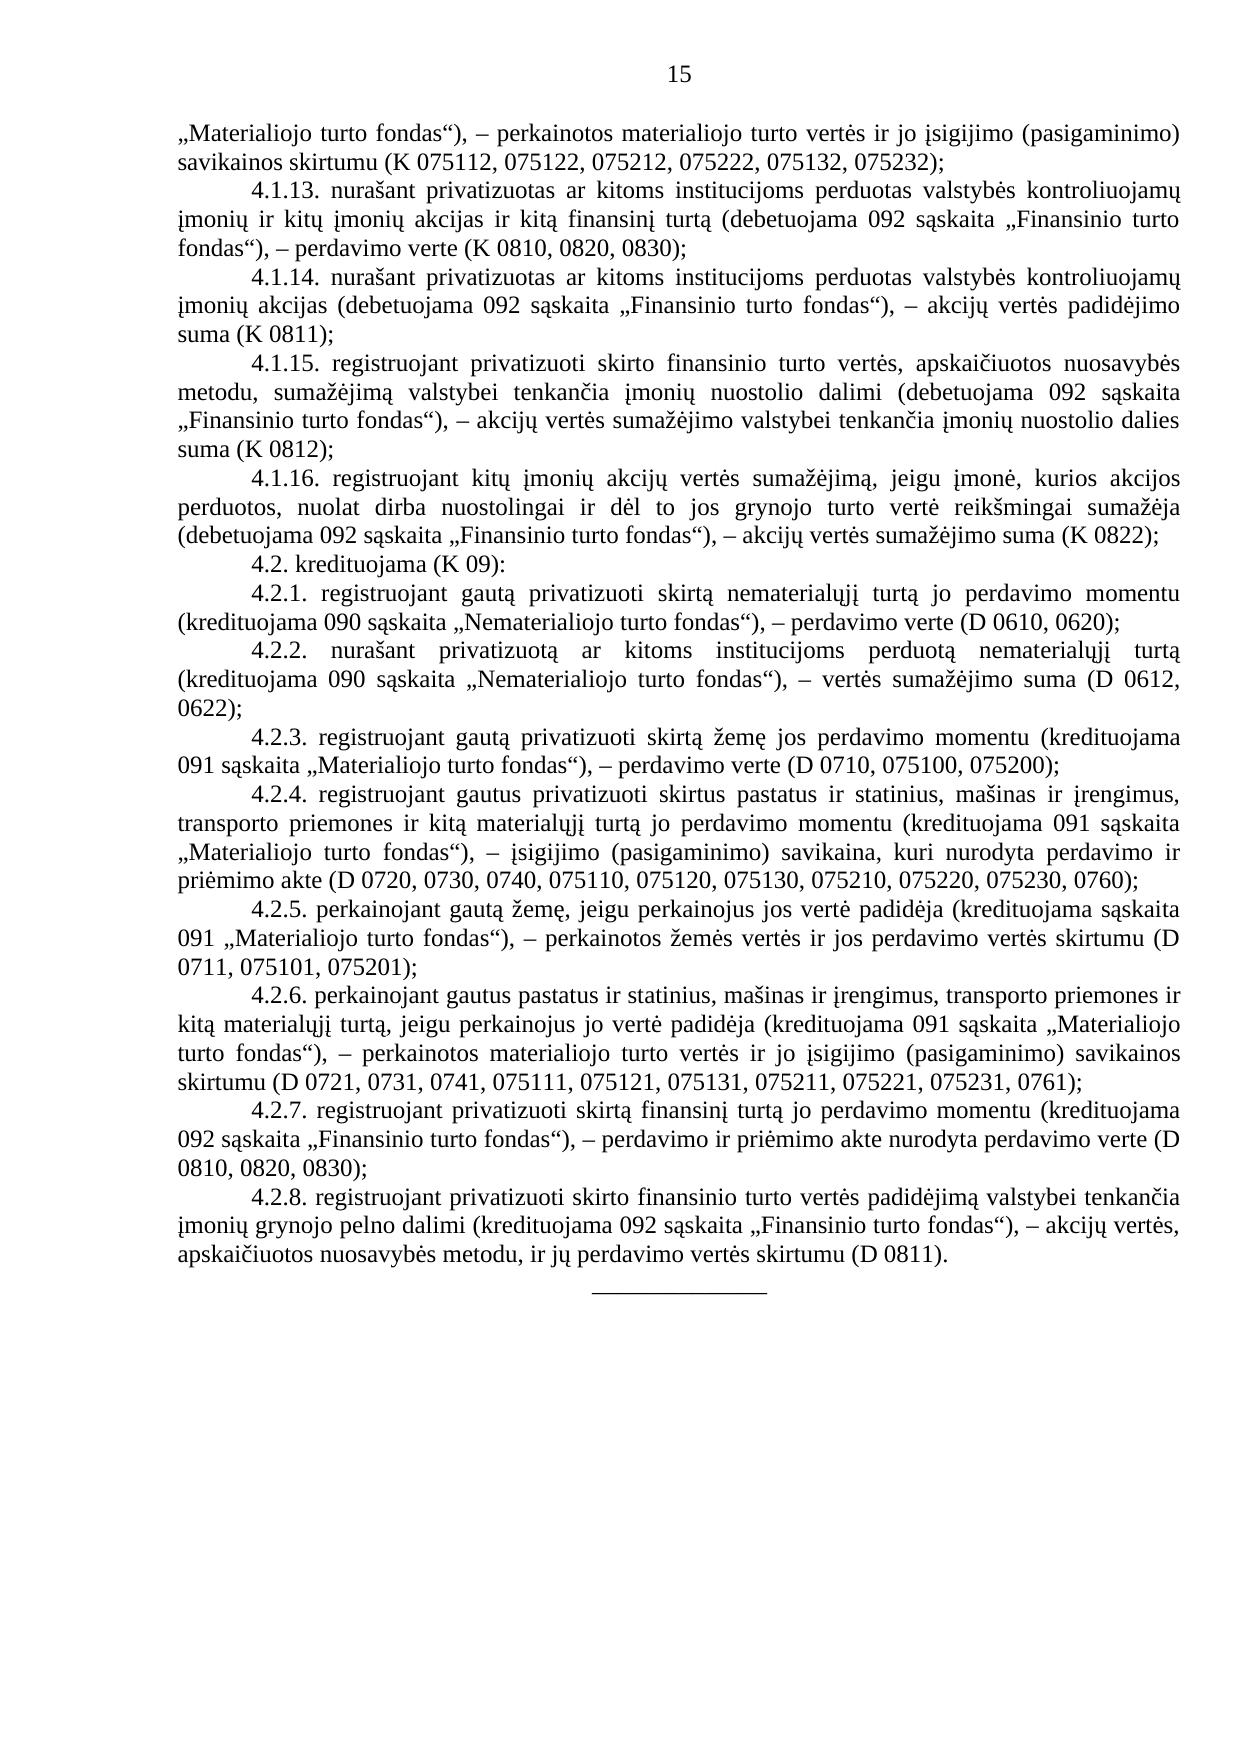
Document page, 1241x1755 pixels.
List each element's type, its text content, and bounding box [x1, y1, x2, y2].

text 4.2.2. nurašant privatizuotą ar kitoms institucijoms perduotą nematerialųjį turtą (kredituojama 090 sąskaita „Nematerialiojo turto fondas“), – vertės sumažėjimo suma (D 0612, 0622); [177, 636, 1181, 722]
text 4.2.5. perkainojant gautą žemę, jeigu perkainojus jos vertė padidėja (kredituojama sąskaita 091 „Materialiojo turto fondas“), – perkainotos žemės vertės ir jos perdavimo vertės skirtumu (D 0711, 075101, 075201); [177, 894, 1181, 981]
text 4.2. kredituojama (K 09): [177, 549, 1181, 578]
text 4.1.15. registruojant privatizuoti skirto finansinio turto vertės, apskaičiuotos nuosavybės metodu, sumažėjimą valstybei tenkančia įmonių nuostolio dalimi (debetuojama 092 sąskaita „Finansinio turto fondas“), – akcijų vertės sumažėjimo valstybei tenkančia įmonių nuostolio dalies suma (K 0812); [177, 348, 1181, 463]
text 4.2.3. registruojant gautą privatizuoti skirtą žemę jos perdavimo momentu (kredituojama 091 sąskaita „Materialiojo turto fondas“), – perdavimo verte (D 0710, 075100, 075200); [177, 722, 1181, 779]
text 4.1.13. nurašant privatizuotas ar kitoms institucijoms perduotas valstybės kontroliuojamų įmonių ir kitų įmonių akcijas ir kitą finansinį turtą (debetuojama 092 sąskaita „Finansinio turto fondas“), – perdavimo verte (K 0810, 0820, 0830); [177, 176, 1181, 262]
text „Materialiojo turto fondas“), – perkainotos materialiojo turto vertės ir jo įsigijimo (pasigaminimo) savikainos skirtumu (K 075112, 075122, 075212, 075222, 075132, 075232); [177, 118, 1181, 176]
text 4.2.1. registruojant gautą privatizuoti skirtą nematerialųjį turtą jo perdavimo momentu (kredituojama 090 sąskaita „Nematerialiojo turto fondas“), – perdavimo verte (D 0610, 0620); [177, 578, 1181, 636]
text 4.1.14. nurašant privatizuotas ar kitoms institucijoms perduotas valstybės kontroliuojamų įmonių akcijas (debetuojama 092 sąskaita „Finansinio turto fondas“), – akcijų vertės padidėjimo suma (K 0811); [177, 262, 1181, 348]
text 4.2.8. registruojant privatizuoti skirto finansinio turto vertės padidėjimą valstybei tenkančia įmonių grynojo pelno dalimi (kredituojama 092 sąskaita „Finansinio turto fondas“), – akcijų vertės, apskaičiuotos nuosavybės metodu, ir jų perdavimo vertės skirtumu (D 0811). [177, 1182, 1181, 1268]
text ______________ [177, 1268, 1181, 1297]
text 4.2.7. registruojant privatizuoti skirtą finansinį turtą jo perdavimo momentu (kredituojama 092 sąskaita „Finansinio turto fondas“), – perdavimo ir priėmimo akte nurodyta perdavimo verte (D 0810, 0820, 0830); [177, 1096, 1181, 1182]
text 4.1.16. registruojant kitų įmonių akcijų vertės sumažėjimą, jeigu įmonė, kurios akcijos perduotos, nuolat dirba nuostolingai ir dėl to jos grynojo turto vertė reikšmingai sumažėja (debetuojama 092 sąskaita „Finansinio turto fondas“), – akcijų vertės sumažėjimo suma (K 0822); [177, 463, 1181, 549]
text 4.2.6. perkainojant gautus pastatus ir statinius, mašinas ir įrengimus, transporto priemones ir kitą materialųjį turtą, jeigu perkainojus jo vertė padidėja (kredituojama 091 sąskaita „Materialiojo turto fondas“), – perkainotos materialiojo turto vertės ir jo įsigijimo (pasigaminimo) savikainos skirtumu (D 0721, 0731, 0741, 075111, 075121, 075131, 075211, 075221, 075231, 0761); [177, 981, 1181, 1096]
text 4.2.4. registruojant gautus privatizuoti skirtus pastatus ir statinius, mašinas ir įrengimus, transporto priemones ir kitą materialųjį turtą jo perdavimo momentu (kredituojama 091 sąskaita „Materialiojo turto fondas“), – įsigijimo (pasigaminimo) savikaina, kuri nurodyta perdavimo ir priėmimo akte (D 0720, 0730, 0740, 075110, 075120, 075130, 075210, 075220, 075230, 0760); [177, 779, 1181, 894]
